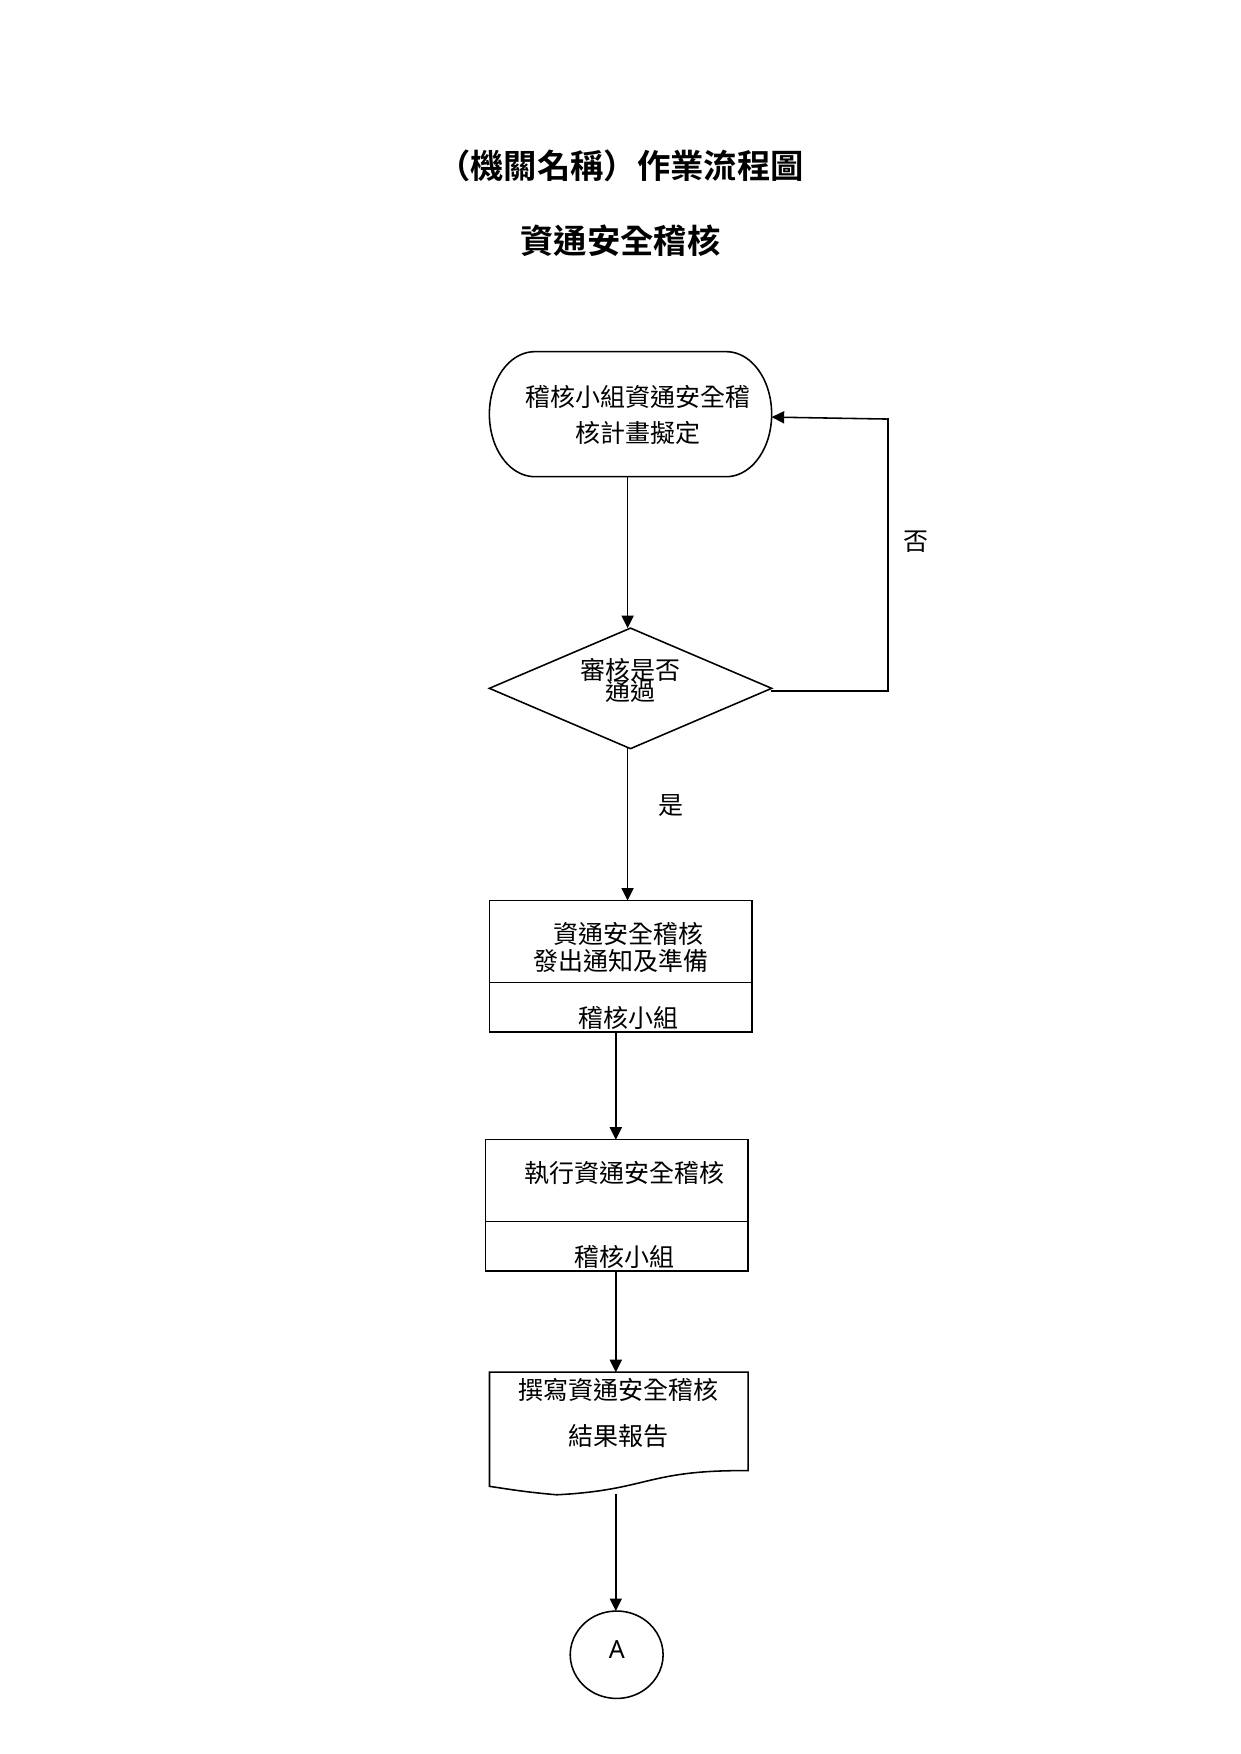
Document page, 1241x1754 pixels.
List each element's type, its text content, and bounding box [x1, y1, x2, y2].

text 資通安全稽核 [118, 202, 1122, 277]
text 是 [659, 786, 708, 822]
text （機關名稱）作業流程圖 [118, 127, 1122, 202]
text 否 [903, 521, 944, 557]
